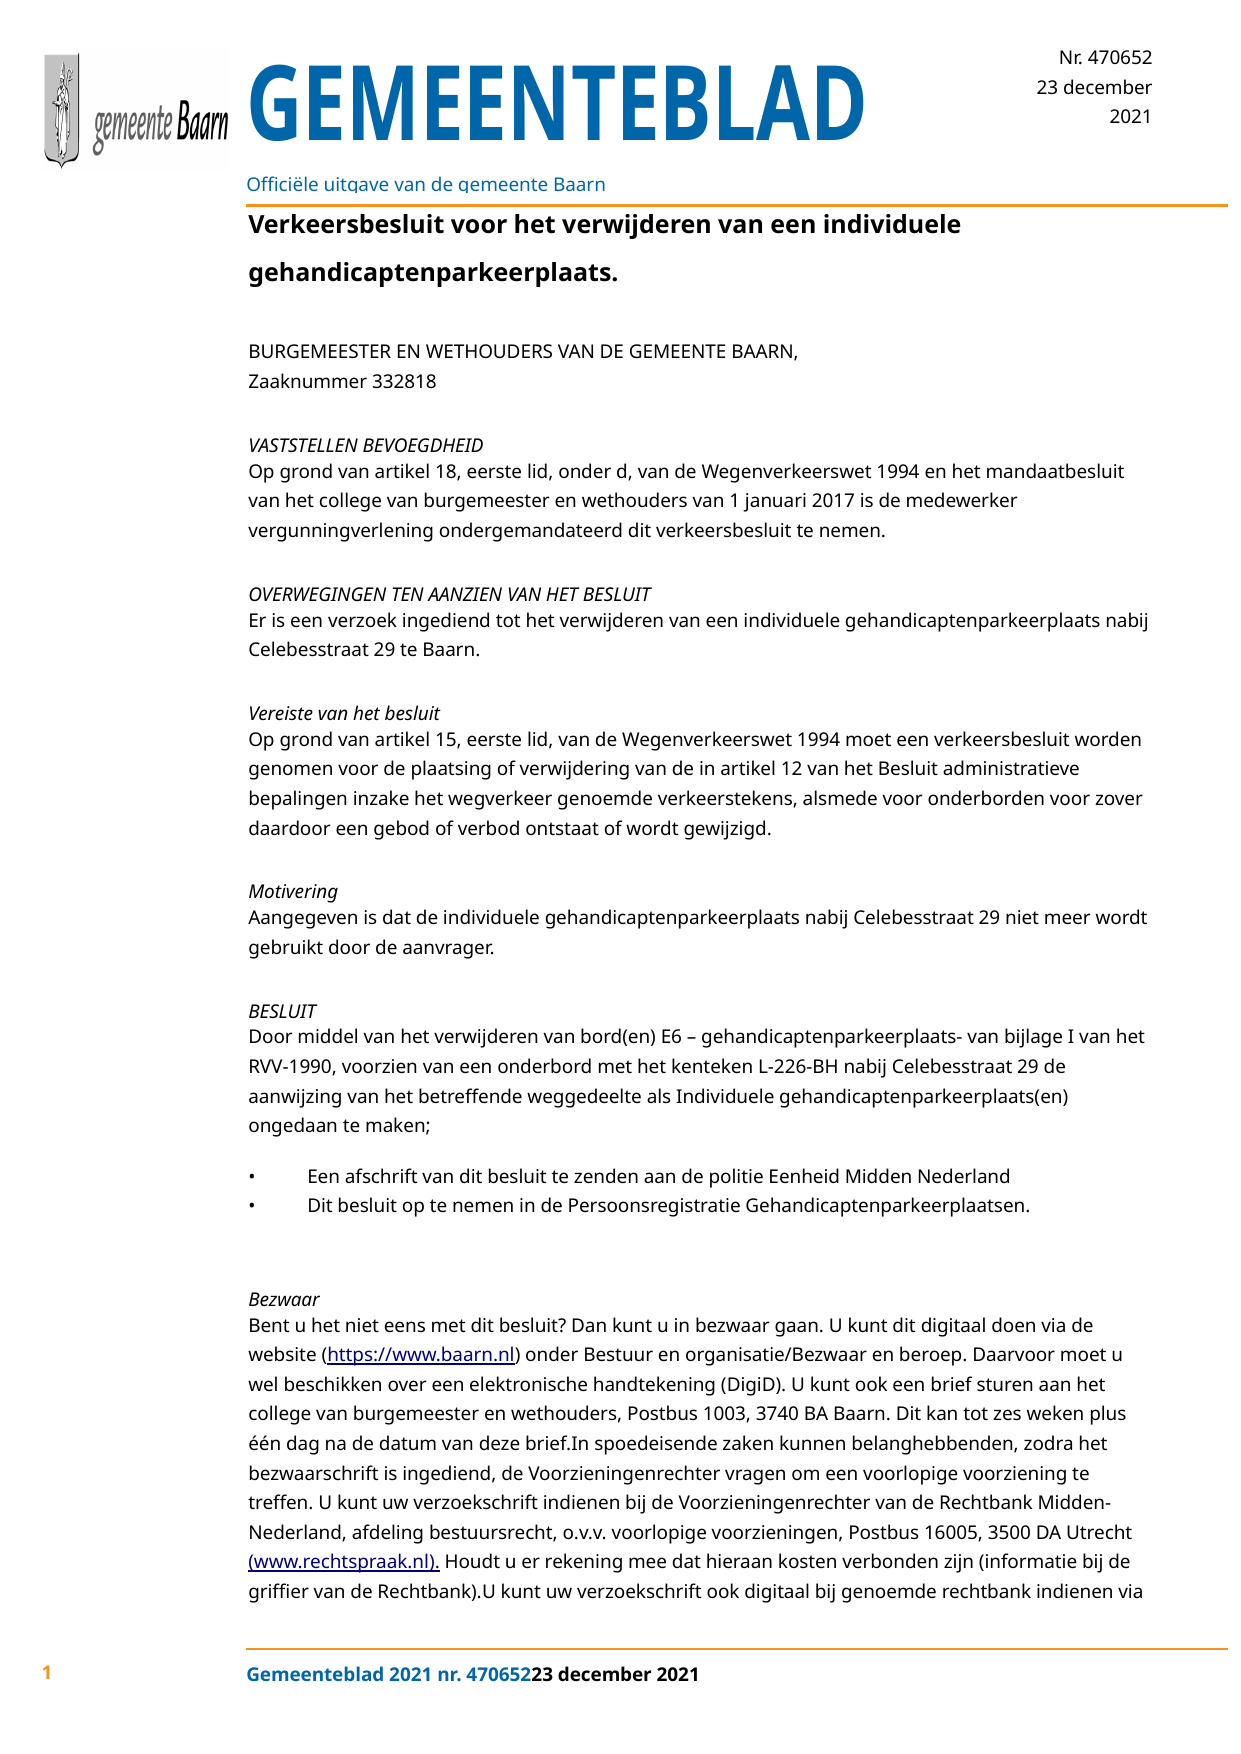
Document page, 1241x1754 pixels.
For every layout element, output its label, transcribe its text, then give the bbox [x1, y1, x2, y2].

text Vereiste van het besluit [248, 700, 1152, 726]
text Motivering [248, 879, 1152, 904]
text Aangegeven is dat de individuele gehandicaptenparkeerplaats nabij Celebesstraat 29 niet meer wordt gebruikt door de aanvrager. [248, 904, 1152, 960]
text Zaaknummer 332818 [248, 368, 1152, 394]
text Door middel van het verwijderen van bord(en) E6 – gehandicaptenparkeerplaats- van bijlage I van het RVV-1990, voorzien van een onderbord met het kenteken L-226-BH nabij Celebesstraat 29 de aanwijzing van het betreffende weggedeelte als Individuele gehandicaptenparkeerplaats(en) ongedaan te maken; [248, 1024, 1152, 1138]
text Bent u het niet eens met dit besluit? Dan kunt u in bezwaar gaan. U kunt dit digitaal doen via de website (https://www.baarn.nl) onder Bestuur en organisatie/Bezwaar en beroep. Daarvoor moet u wel beschikken over een elektronische handtekening (DigiD). U kunt ook een brief sturen aan het college van burgemeester en wethouders, Postbus 1003, 3740 BA Baarn. Dit kan tot zes weken plus één dag na de datum van deze brief.In spoedeisende zaken kunnen belanghebbenden, zodra het bezwaarschrift is ingediend, de Voorzieningenrechter vragen om een voorlopige voorziening te treffen. U kunt uw verzoekschrift indienen bij de Voorzieningenrechter van de Rechtbank Midden-Nederland, afdeling bestuursrecht, o.v.v. voorlopige voorzieningen, Postbus 16005, 3500 DA Utrecht (www.rechtspraak.nl). Houdt u er rekening mee dat hieraan kosten verbonden zijn (informatie bij de griffier van de Rechtbank).U kunt uw verzoekschrift ook digitaal bij genoemde rechtbank indienen via [248, 1312, 1152, 1604]
text Verkeersbesluit voor het verwijderen van een individuele gehandicaptenparkeerplaats. [248, 207, 1152, 288]
text BESLUIT [248, 998, 1152, 1024]
text OVERWEGINGEN TEN AANZIEN VAN HET BESLUIT [248, 581, 1152, 607]
text Bezwaar [248, 1286, 1152, 1312]
text Op grond van artikel 18, eerste lid, onder d, van de Wegenverkeerswet 1994 en het mandaatbesluit van het college van burgemeester en wethouders van 1 januari 2017 is de medewerker vergunningverlening ondergemandateerd dit verkeersbesluit te nemen. [248, 458, 1152, 543]
picture [41, 47, 231, 172]
list Dit besluit op te nemen in de Persoonsregistratie Gehandicaptenparkeerplaatsen. [248, 1192, 1152, 1218]
text BURGEMEESTER EN WETHOUDERS VAN DE GEMEENTE BAARN, [248, 339, 1152, 364]
text Op grond van artikel 15, eerste lid, van de Wegenverkeerswet 1994 moet een verkeersbesluit worden genomen voor de plaatsing of verwijdering van de in artikel 12 van het Besluit administratieve bepalingen inzake het wegverkeer genoemde verkeerstekens, alsmede voor onderborden voor zover daardoor een gebod of verbod ontstaat of wordt gewijzigd. [248, 726, 1152, 841]
text Er is een verzoek ingediend tot het verwijderen van een individuele gehandicaptenparkeerplaats nabij Celebesstraat 29 te Baarn. [248, 607, 1152, 662]
list Een afschrift van dit besluit te zenden aan de politie Eenheid Midden Nederland [248, 1163, 1152, 1189]
text VASTSTELLEN BEVOEGDHEID [248, 432, 1152, 458]
